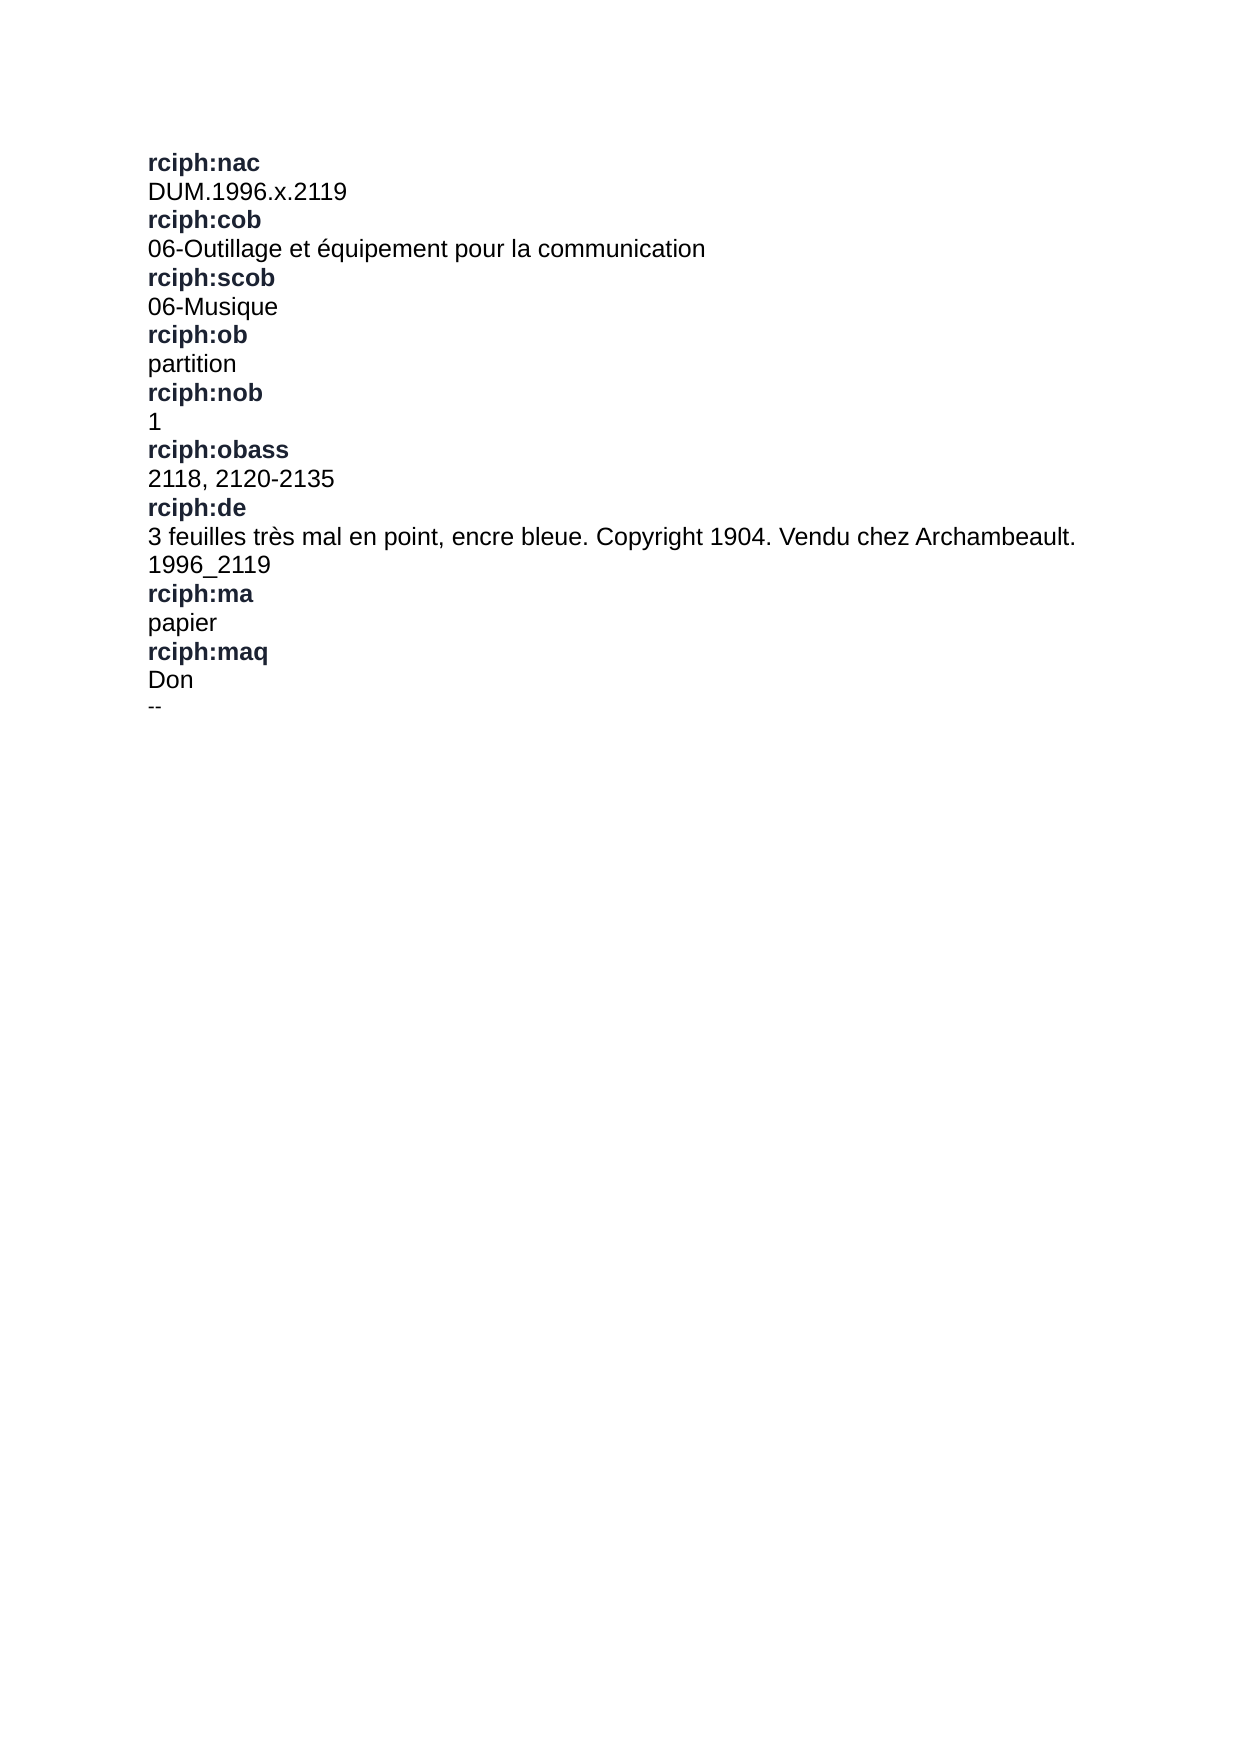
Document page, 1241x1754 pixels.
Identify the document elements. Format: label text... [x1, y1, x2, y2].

text rciph:obass [148, 435, 1092, 464]
text papier [148, 608, 1092, 636]
text rciph:de [148, 493, 1092, 521]
text rciph:ob [148, 320, 1092, 349]
text rciph:nob [148, 378, 1092, 406]
text rciph:scob [148, 263, 1092, 291]
text 2118, 2120-2135 [148, 464, 1092, 493]
text Don [148, 665, 1092, 694]
text 06-Musique [148, 291, 1092, 320]
text -- [148, 694, 1092, 718]
text DUM.1996.x.2119 [148, 176, 1092, 205]
text partition [148, 349, 1092, 378]
text 06-Outillage et équipement pour la communication [148, 234, 1092, 263]
text rciph:maq [148, 636, 1092, 665]
text rciph:nac [148, 148, 1092, 176]
text rciph:ma [148, 579, 1092, 608]
text 1 [148, 406, 1092, 435]
text rciph:cob [148, 205, 1092, 234]
text 3 feuilles très mal en point, encre bleue. Copyright 1904. Vendu chez Archambeault. 1996_2119 [148, 521, 1092, 579]
